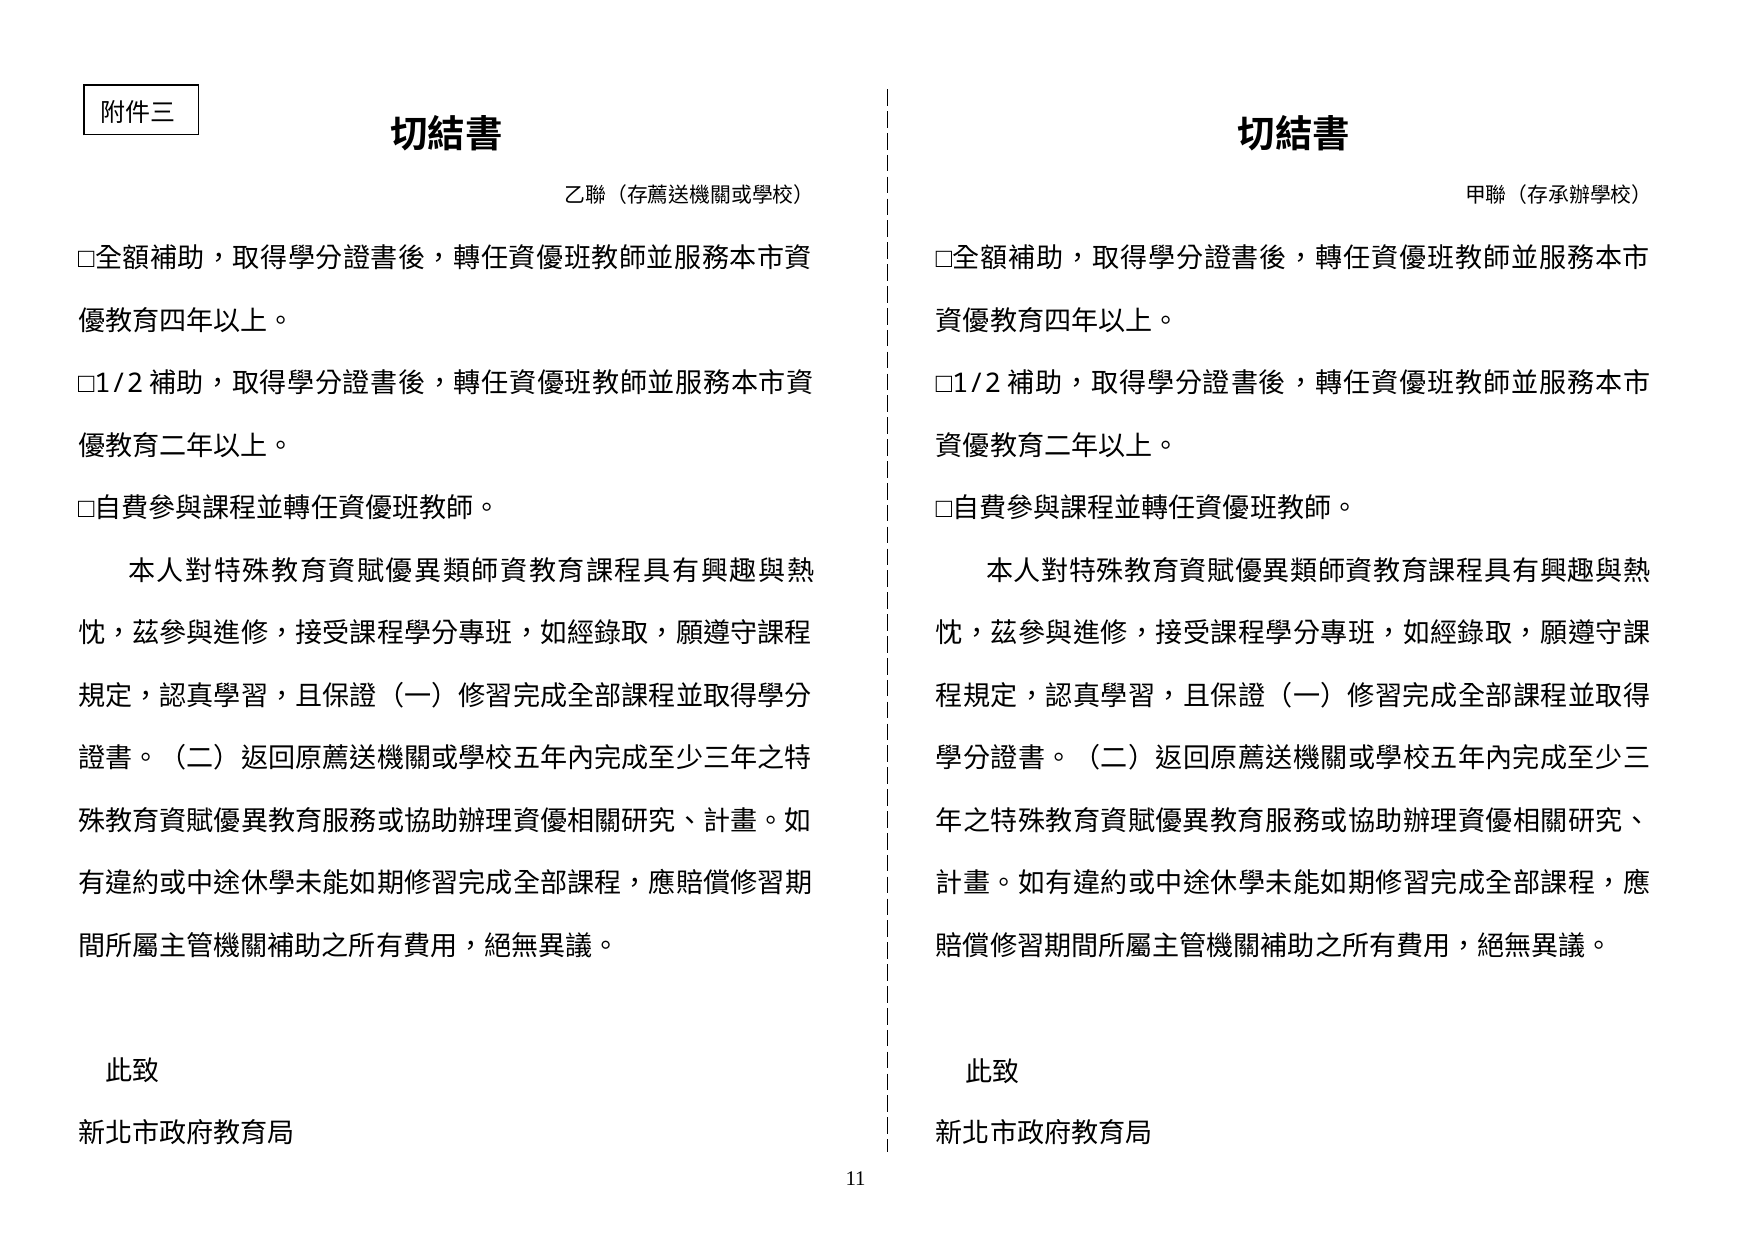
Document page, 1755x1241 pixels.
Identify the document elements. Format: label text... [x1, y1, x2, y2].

table_header [817, 89, 887, 1152]
table_header 切結書 乙聯（存薦送機關或學校） □全額補助，取得學分證書後，轉任資優班教師並服務本市資優教育四年以上。 □1/2補助，取得學分證書後，轉任資優班教師並服務本市資優教育二年以上。 □自費參與課程並轉任資優班教師。 本人對特殊教育資賦優異類師資教育課程具有興趣與熱忱，茲參與進修，接受課程學分專班，如經錄取，願遵守課程規定，認真學習，且保證（一）修習完成全部課程並取得學分證書。（二）返回原薦送機關或學校五年內完成至少三年之特殊教育資賦優異教育服務或協助辦理資優相關研究、計畫。如有違約或中途休學未能如期修習完成全部課程，應賠償修習期間所屬主管機關補助之所有費用，絕無異議。 此致 新北市政府教育局 國立臺灣師範大學 立切結書人（簽名蓋章）： 住址： 保證人（簽名蓋章）： 住址： 服務機關： 中華民國 年 月 日 [75, 89, 817, 1152]
table_header 切結書 甲聯（存承辦學校） □全額補助，取得學分證書後，轉任資優班教師並服務本市資優教育四年以上。 □1/2補助，取得學分證書後，轉任資優班教師並服務本市資優教育二年以上。 □自費參與課程並轉任資優班教師。 本人對特殊教育資賦優異類師資教育課程具有興趣與熱忱，茲參與進修，接受課程學分專班，如經錄取，願遵守課程規定，認真學習，且保證（一）修習完成全部課程並取得學分證書。（二）返回原薦送機關或學校五年內完成至少三年之特殊教育資賦優異教育服務或協助辦理資優相關研究、計畫。如有違約或中途休學未能如期修習完成全部課程，應賠償修習期間所屬主管機關補助之所有費用，絕無異議。 此致 新北市政府教育局 [933, 89, 1655, 1152]
table_header [887, 89, 933, 1152]
